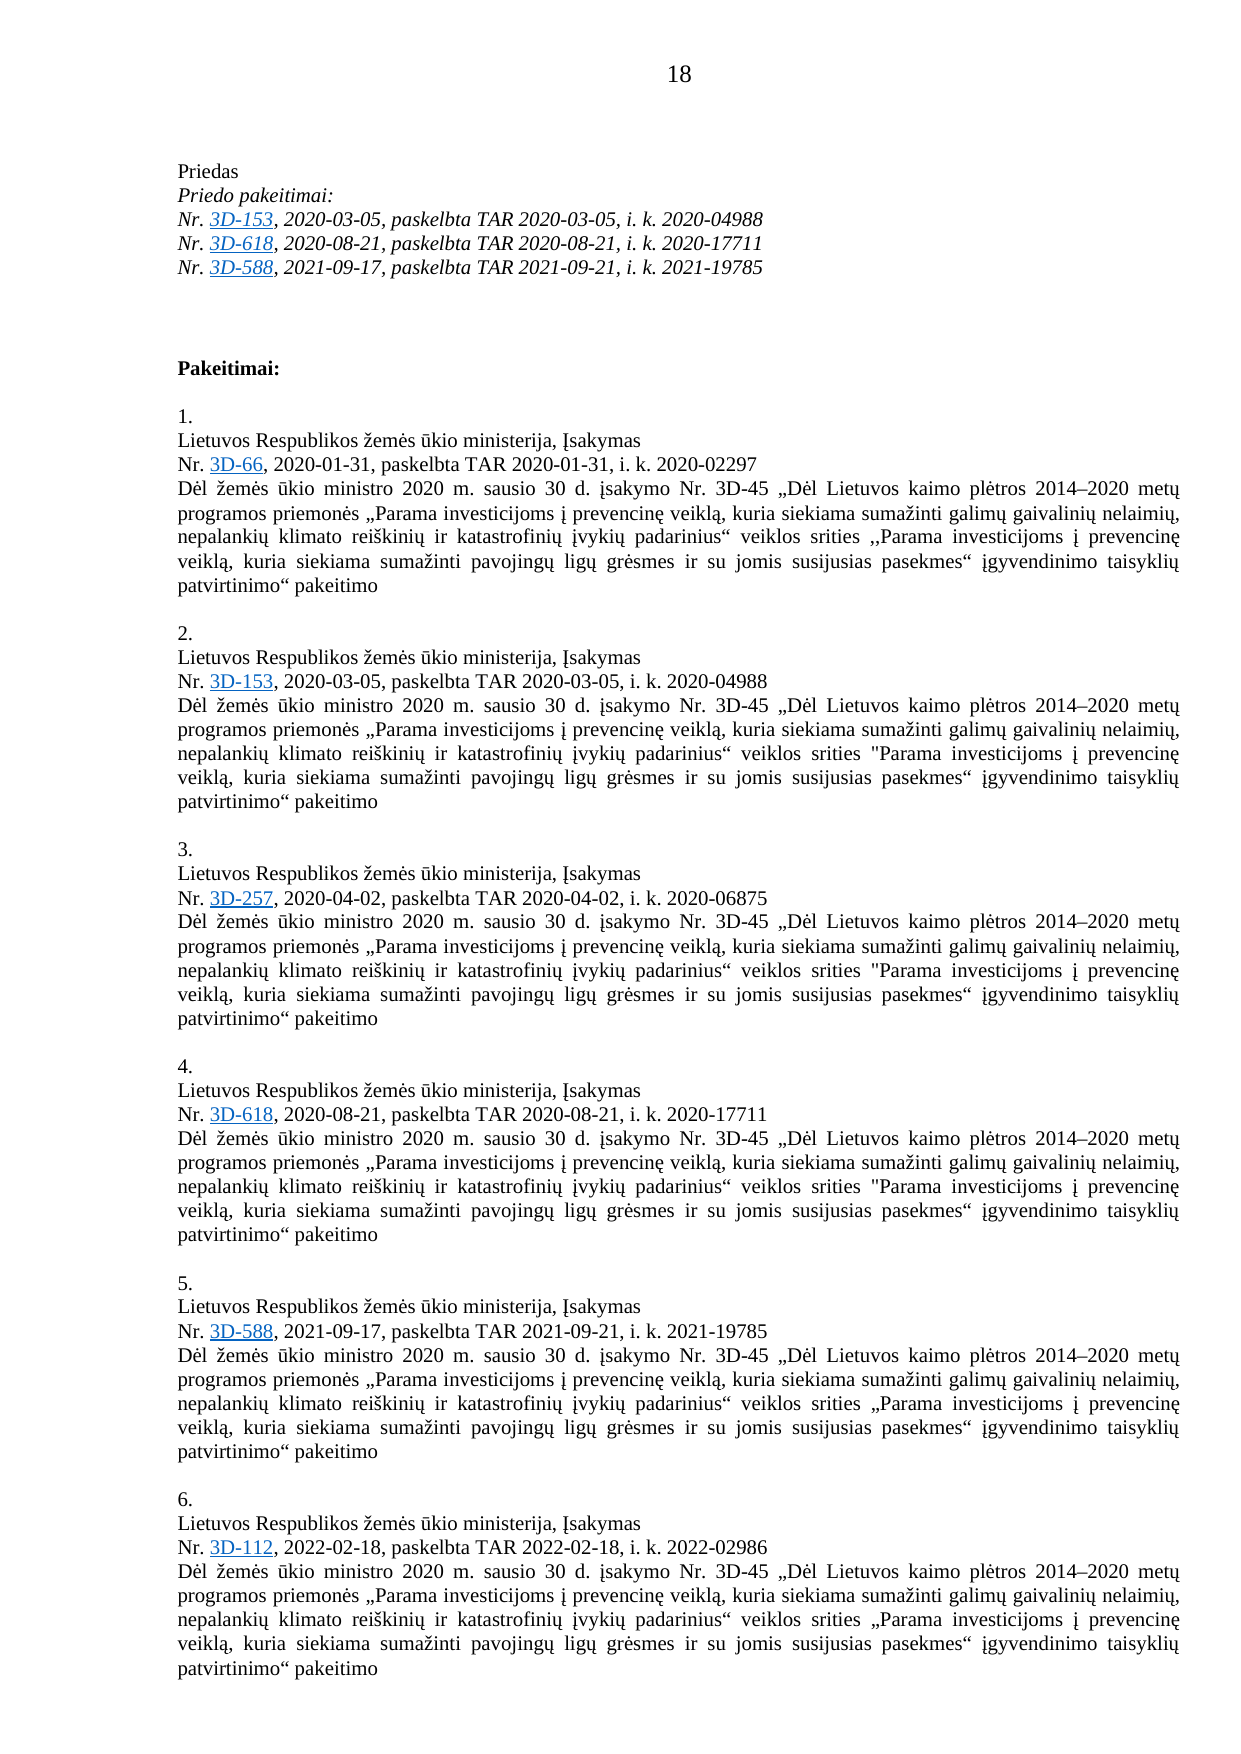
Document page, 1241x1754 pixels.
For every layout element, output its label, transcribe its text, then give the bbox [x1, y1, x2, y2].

text Dėl žemės ūkio ministro 2020 m. sausio 30 d. įsakymo Nr. 3D-45 „Dėl Lietuvos kaimo plėtros 2014–2020 metų programos priemonės „Parama investicijoms į prevencinę veiklą, kuria siekiama sumažinti galimų gaivalinių nelaimių, nepalankių klimato reiškinių ir katastrofinių įvykių padarinius“ veiklos srities ,,Parama investicijoms į prevencinę veiklą, kuria siekiama sumažinti pavojingų ligų grėsmes ir su jomis susijusias pasekmes“ įgyvendinimo taisyklių patvirtinimo“ pakeitimo [177, 476, 1181, 597]
text Lietuvos Respublikos žemės ūkio ministerija, Įsakymas [177, 645, 1181, 669]
text Nr. 3D-588, 2021-09-17, paskelbta TAR 2021-09-21, i. k. 2021-19785 [177, 1318, 1181, 1343]
text Lietuvos Respublikos žemės ūkio ministerija, Įsakymas [177, 1078, 1181, 1102]
text Lietuvos Respublikos žemės ūkio ministerija, Įsakymas [177, 1294, 1181, 1318]
text Priedo pakeitimai: [177, 183, 1181, 207]
text Nr. 3D-588, 2021-09-17, paskelbta TAR 2021-09-21, i. k. 2021-19785 [177, 255, 1181, 279]
text Pakeitimai: [177, 356, 1181, 380]
text 2. [177, 621, 1181, 645]
text 4. [177, 1054, 1181, 1078]
text 6. [177, 1487, 1181, 1511]
text Lietuvos Respublikos žemės ūkio ministerija, Įsakymas [177, 861, 1181, 885]
text Lietuvos Respublikos žemės ūkio ministerija, Įsakymas [177, 428, 1181, 452]
text Nr. 3D-257, 2020-04-02, paskelbta TAR 2020-04-02, i. k. 2020-06875 [177, 885, 1181, 909]
text 1. [177, 404, 1181, 428]
text Nr. 3D-618, 2020-08-21, paskelbta TAR 2020-08-21, i. k. 2020-17711 [177, 1102, 1181, 1126]
text Dėl žemės ūkio ministro 2020 m. sausio 30 d. įsakymo Nr. 3D-45 „Dėl Lietuvos kaimo plėtros 2014–2020 metų programos priemonės „Parama investicijoms į prevencinę veiklą, kuria siekiama sumažinti galimų gaivalinių nelaimių, nepalankių klimato reiškinių ir katastrofinių įvykių padarinius“ veiklos srities "Parama investicijoms į prevencinę veiklą, kuria siekiama sumažinti pavojingų ligų grėsmes ir su jomis susijusias pasekmes“ įgyvendinimo taisyklių patvirtinimo“ pakeitimo [177, 909, 1181, 1030]
text Nr. 3D-153, 2020-03-05, paskelbta TAR 2020-03-05, i. k. 2020-04988 [177, 669, 1181, 693]
text Dėl žemės ūkio ministro 2020 m. sausio 30 d. įsakymo Nr. 3D-45 „Dėl Lietuvos kaimo plėtros 2014–2020 metų programos priemonės „Parama investicijoms į prevencinę veiklą, kuria siekiama sumažinti galimų gaivalinių nelaimių, nepalankių klimato reiškinių ir katastrofinių įvykių padarinius“ veiklos srities „Parama investicijoms į prevencinę veiklą, kuria siekiama sumažinti pavojingų ligų grėsmes ir su jomis susijusias pasekmes“ įgyvendinimo taisyklių patvirtinimo“ pakeitimo [177, 1559, 1181, 1679]
text Dėl žemės ūkio ministro 2020 m. sausio 30 d. įsakymo Nr. 3D-45 „Dėl Lietuvos kaimo plėtros 2014–2020 metų programos priemonės „Parama investicijoms į prevencinę veiklą, kuria siekiama sumažinti galimų gaivalinių nelaimių, nepalankių klimato reiškinių ir katastrofinių įvykių padarinius“ veiklos srities „Parama investicijoms į prevencinę veiklą, kuria siekiama sumažinti pavojingų ligų grėsmes ir su jomis susijusias pasekmes“ įgyvendinimo taisyklių patvirtinimo“ pakeitimo [177, 1343, 1181, 1463]
text 5. [177, 1270, 1181, 1294]
text Dėl žemės ūkio ministro 2020 m. sausio 30 d. įsakymo Nr. 3D-45 „Dėl Lietuvos kaimo plėtros 2014–2020 metų programos priemonės „Parama investicijoms į prevencinę veiklą, kuria siekiama sumažinti galimų gaivalinių nelaimių, nepalankių klimato reiškinių ir katastrofinių įvykių padarinius“ veiklos srities "Parama investicijoms į prevencinę veiklą, kuria siekiama sumažinti pavojingų ligų grėsmes ir su jomis susijusias pasekmes“ įgyvendinimo taisyklių patvirtinimo“ pakeitimo [177, 1126, 1181, 1246]
text Lietuvos Respublikos žemės ūkio ministerija, Įsakymas [177, 1511, 1181, 1535]
text Nr. 3D-66, 2020-01-31, paskelbta TAR 2020-01-31, i. k. 2020-02297 [177, 452, 1181, 476]
text 3. [177, 837, 1181, 861]
text Nr. 3D-153, 2020-03-05, paskelbta TAR 2020-03-05, i. k. 2020-04988 [177, 207, 1181, 231]
text Priedas [177, 159, 1181, 183]
text Nr. 3D-112, 2022-02-18, paskelbta TAR 2022-02-18, i. k. 2022-02986 [177, 1535, 1181, 1559]
text Nr. 3D-618, 2020-08-21, paskelbta TAR 2020-08-21, i. k. 2020-17711 [177, 231, 1181, 255]
text Dėl žemės ūkio ministro 2020 m. sausio 30 d. įsakymo Nr. 3D-45 „Dėl Lietuvos kaimo plėtros 2014–2020 metų programos priemonės „Parama investicijoms į prevencinę veiklą, kuria siekiama sumažinti galimų gaivalinių nelaimių, nepalankių klimato reiškinių ir katastrofinių įvykių padarinius“ veiklos srities "Parama investicijoms į prevencinę veiklą, kuria siekiama sumažinti pavojingų ligų grėsmes ir su jomis susijusias pasekmes“ įgyvendinimo taisyklių patvirtinimo“ pakeitimo [177, 693, 1181, 813]
